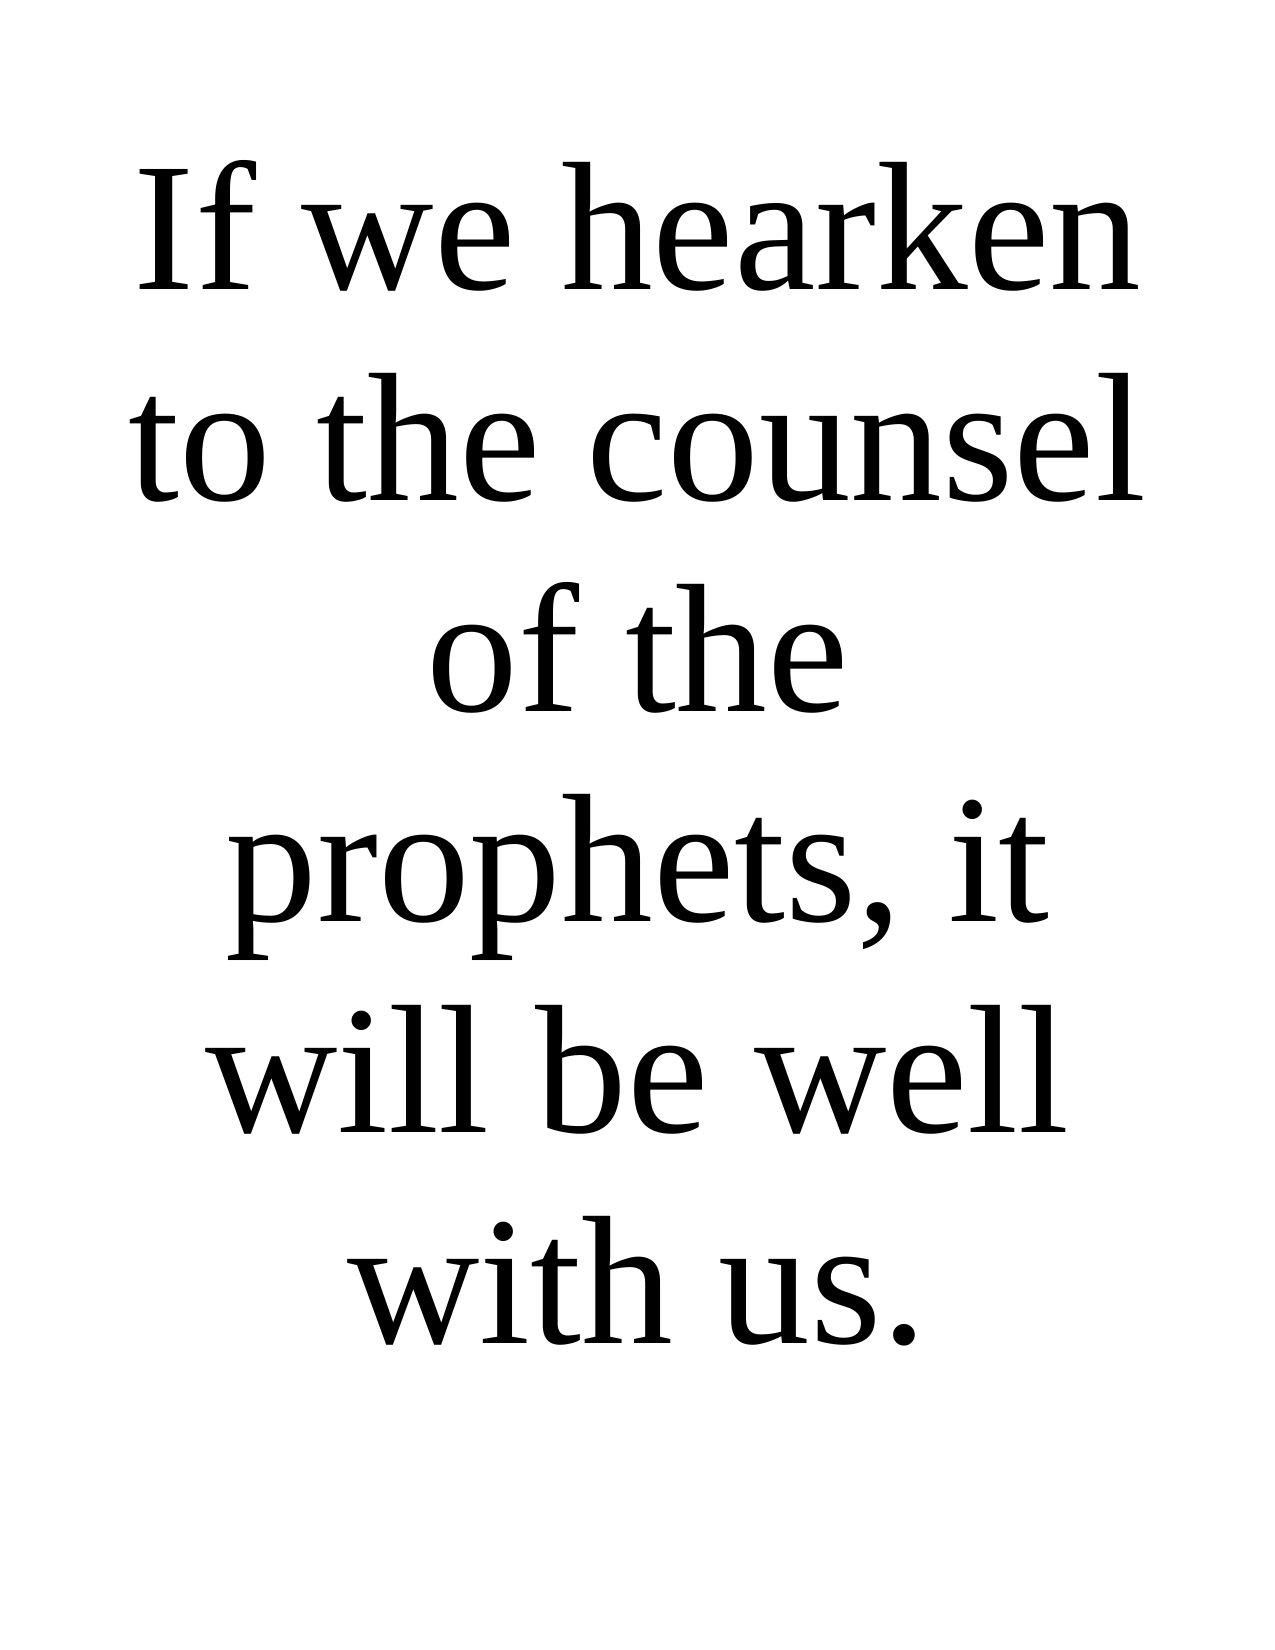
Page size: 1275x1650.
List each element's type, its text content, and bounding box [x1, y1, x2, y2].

text If we hearken to the counsel of the prophets, it will be well with us. [118, 118, 1157, 1383]
